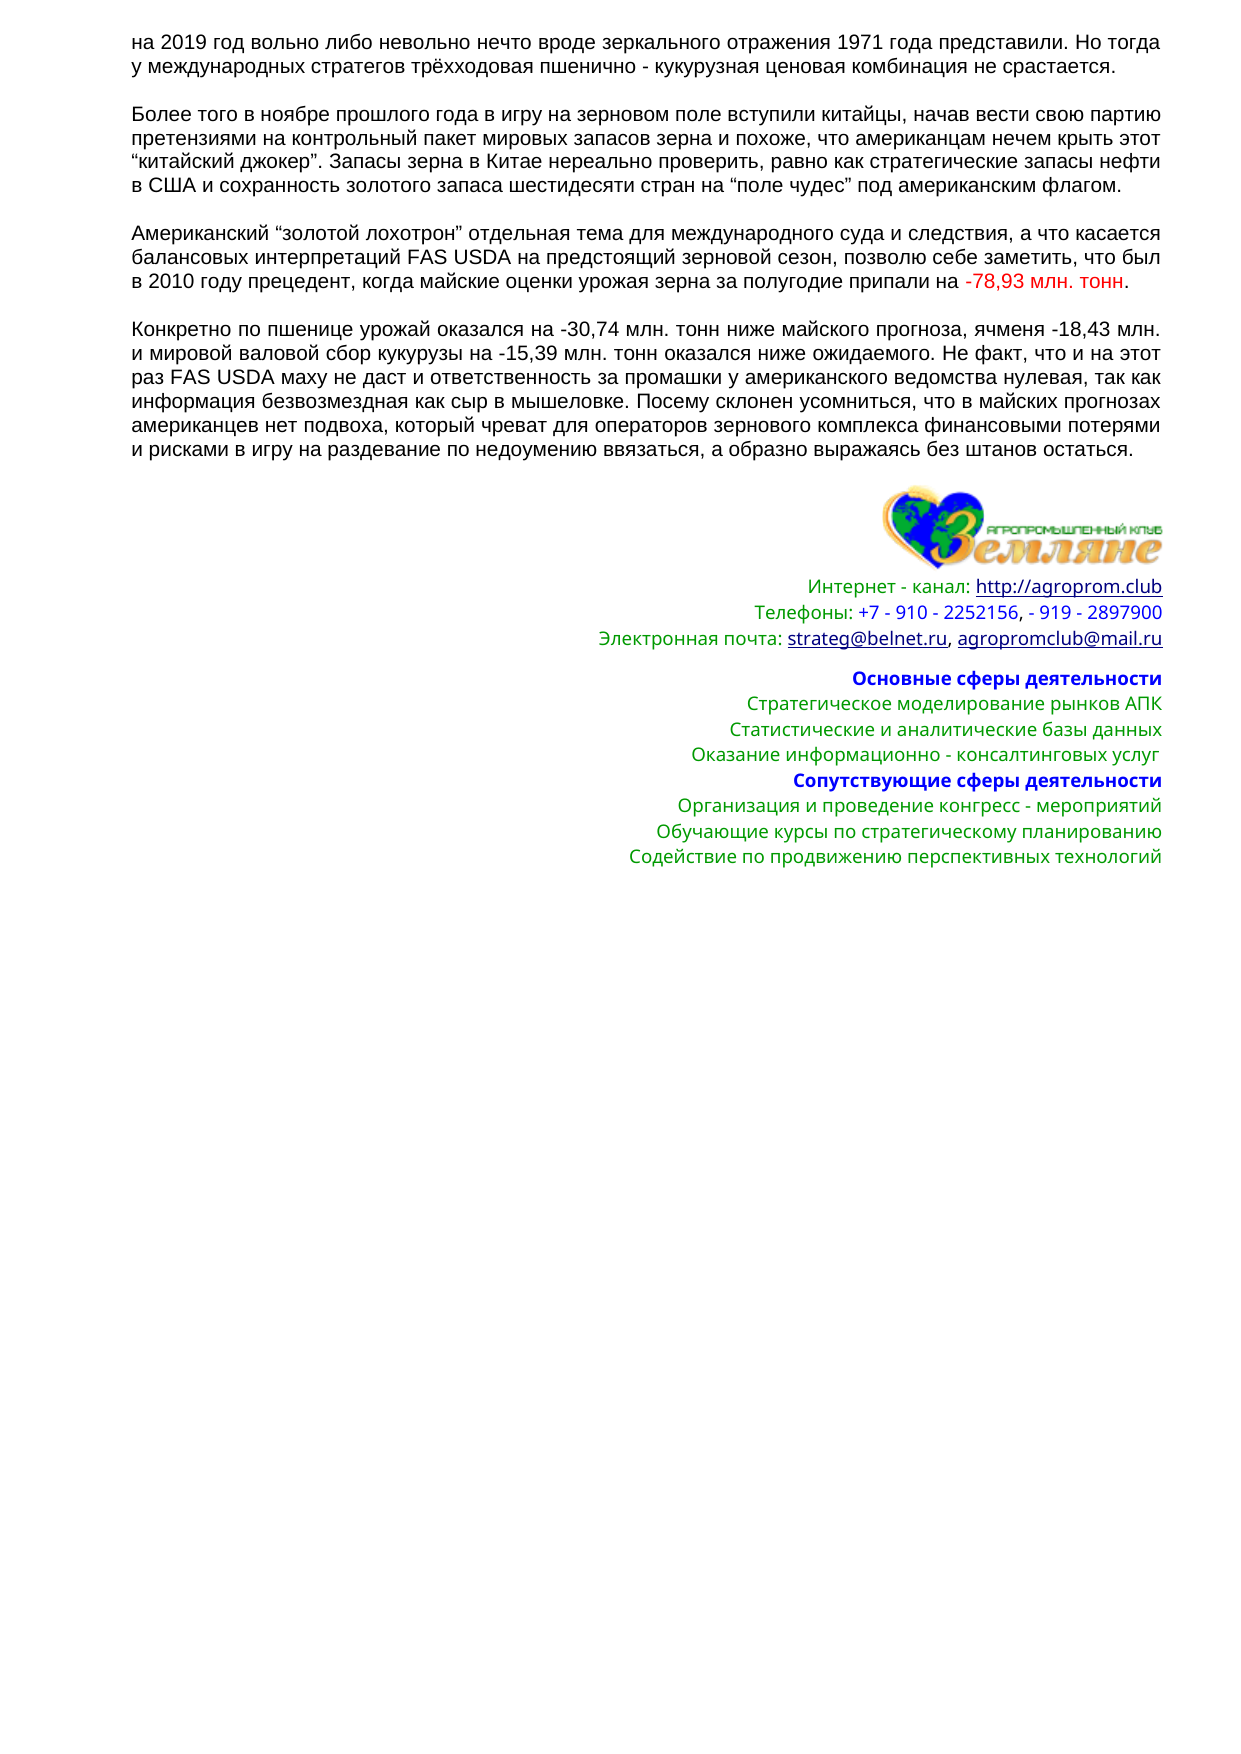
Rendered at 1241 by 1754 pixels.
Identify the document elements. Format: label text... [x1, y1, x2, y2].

text Электронная почта: strateg@belnet.ru, agropromclub@mail.ru [131, 625, 1162, 650]
text Содействие по продвижению перспективных технологий [131, 844, 1162, 869]
text Организация и проведение конгресс - мероприятий [131, 793, 1162, 818]
text Сопутствующие сферы деятельности [131, 767, 1162, 793]
text на 2019 год вольно либо невольно нечто вроде зеркального отражения 1971 года представили. Но тогда у международных стратегов трёхходовая пшенично - кукурузная ценовая комбинация не срастается. [131, 29, 1162, 77]
text Интернет - канал: http://agroprom.club [131, 574, 1162, 599]
text Обучающие курсы по стратегическому планированию [131, 818, 1162, 844]
text Конкретно по пшенице урожай оказался на -30,74 млн. тонн ниже майского прогноза, ячменя -18,43 млн. и мировой валовой сбор кукурузы на -15,39 млн. тонн оказался ниже ожидаемого. Не факт, что и на этот раз FAS USDA маху не даст и ответственность за промашки у американского ведомства нулевая, так как информация безвозмездная как сыр в мышеловке. Посему склонен усомниться, что в майских прогнозах американцев нет подвоха, который чреват для операторов зернового комплекса финансовыми потерями и рисками в игру на раздевание по недоумению ввязаться, а образно выражаясь без штанов остаться. [131, 317, 1162, 461]
text Стратегическое моделирование рынков АПК [131, 691, 1162, 716]
text Более того в ноябре прошлого года в игру на зерновом поле вступили китайцы, начав вести свою партию претензиями на контрольный пакет мировых запасов зерна и похоже, что американцам нечем крыть этот “китайский джокер”. Запасы зерна в Китае нереально проверить, равно как стратегические запасы нефти в США и сохранность золотого запаса шестидесяти стран на “поле чудес” под американским флагом. [131, 101, 1162, 197]
text Телефоны: +7 - 910 - 2252156, - 919 - 2897900 [131, 599, 1162, 625]
text Американский “золотой лохотрон” отдельная тема для международного суда и следствия, а что касается балансовых интерпретаций FAS USDA на предстоящий зерновой сезон, позволю себе заметить, что был в 2010 году прецедент, когда майские оценки урожая зерна за полугодие припали на -78,93 млн. тонн. [131, 221, 1162, 293]
text Основные сферы деятельности [131, 665, 1162, 691]
text Статистические и аналитические базы данных [131, 716, 1162, 742]
text Оказание информационно - консалтинговых услуг [131, 742, 1162, 767]
